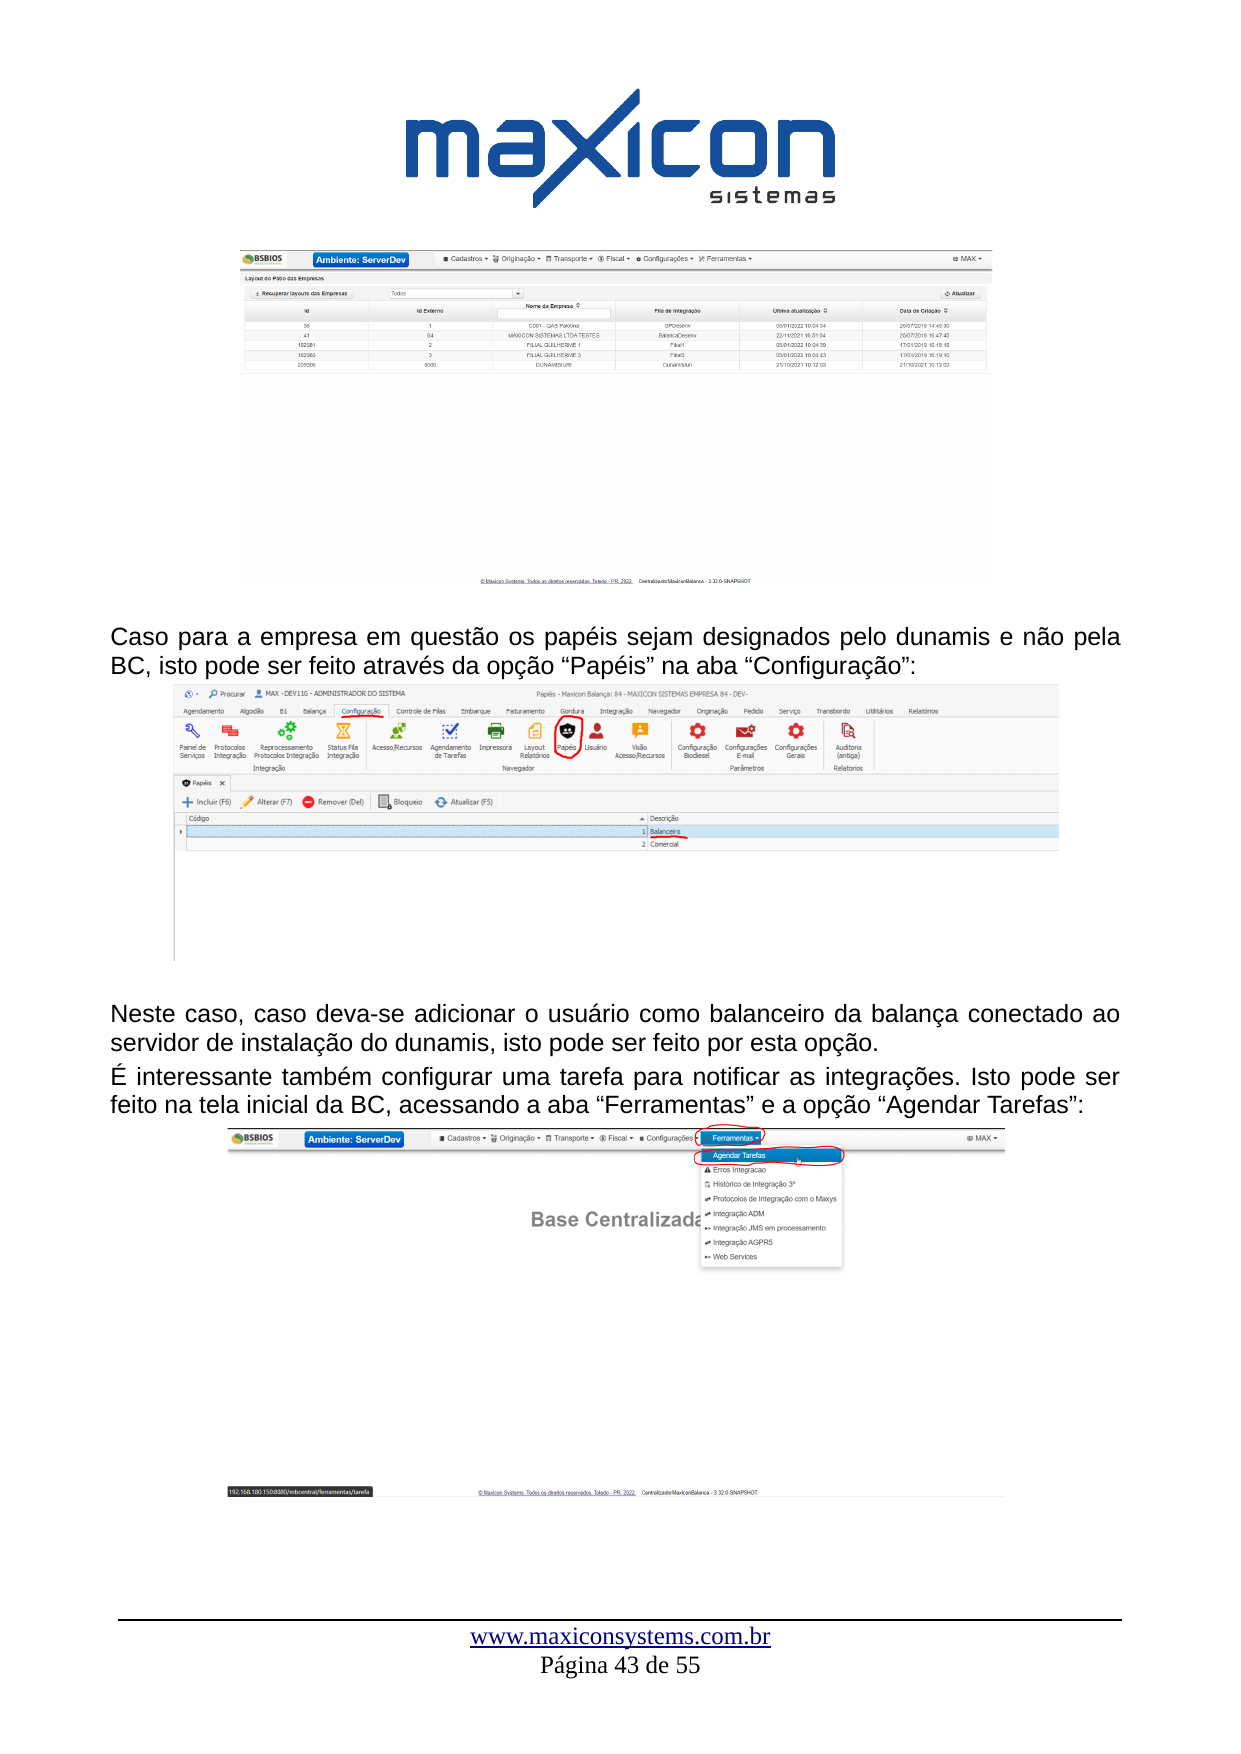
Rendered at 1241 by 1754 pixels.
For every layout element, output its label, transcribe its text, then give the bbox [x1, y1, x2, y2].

text É interessante também configurar uma tarefa para notificar as integrações. Isto pode ser feito na tela inicial da BC, acessando a aba “Ferramentas” e a opção “Agendar Tarefas”: [110, 1062, 1122, 1119]
text Caso para a empresa em questão os papéis sejam designados pelo dunamis e não pela BC, isto pode ser feito através da opção “Papéis” na aba “Configuração”: [110, 622, 1122, 679]
text Neste caso, caso deva-se adicionar o usuário como balanceiro da balança conectado ao servidor de instalação do dunamis, isto pode ser feito por esta opção. [110, 999, 1122, 1057]
